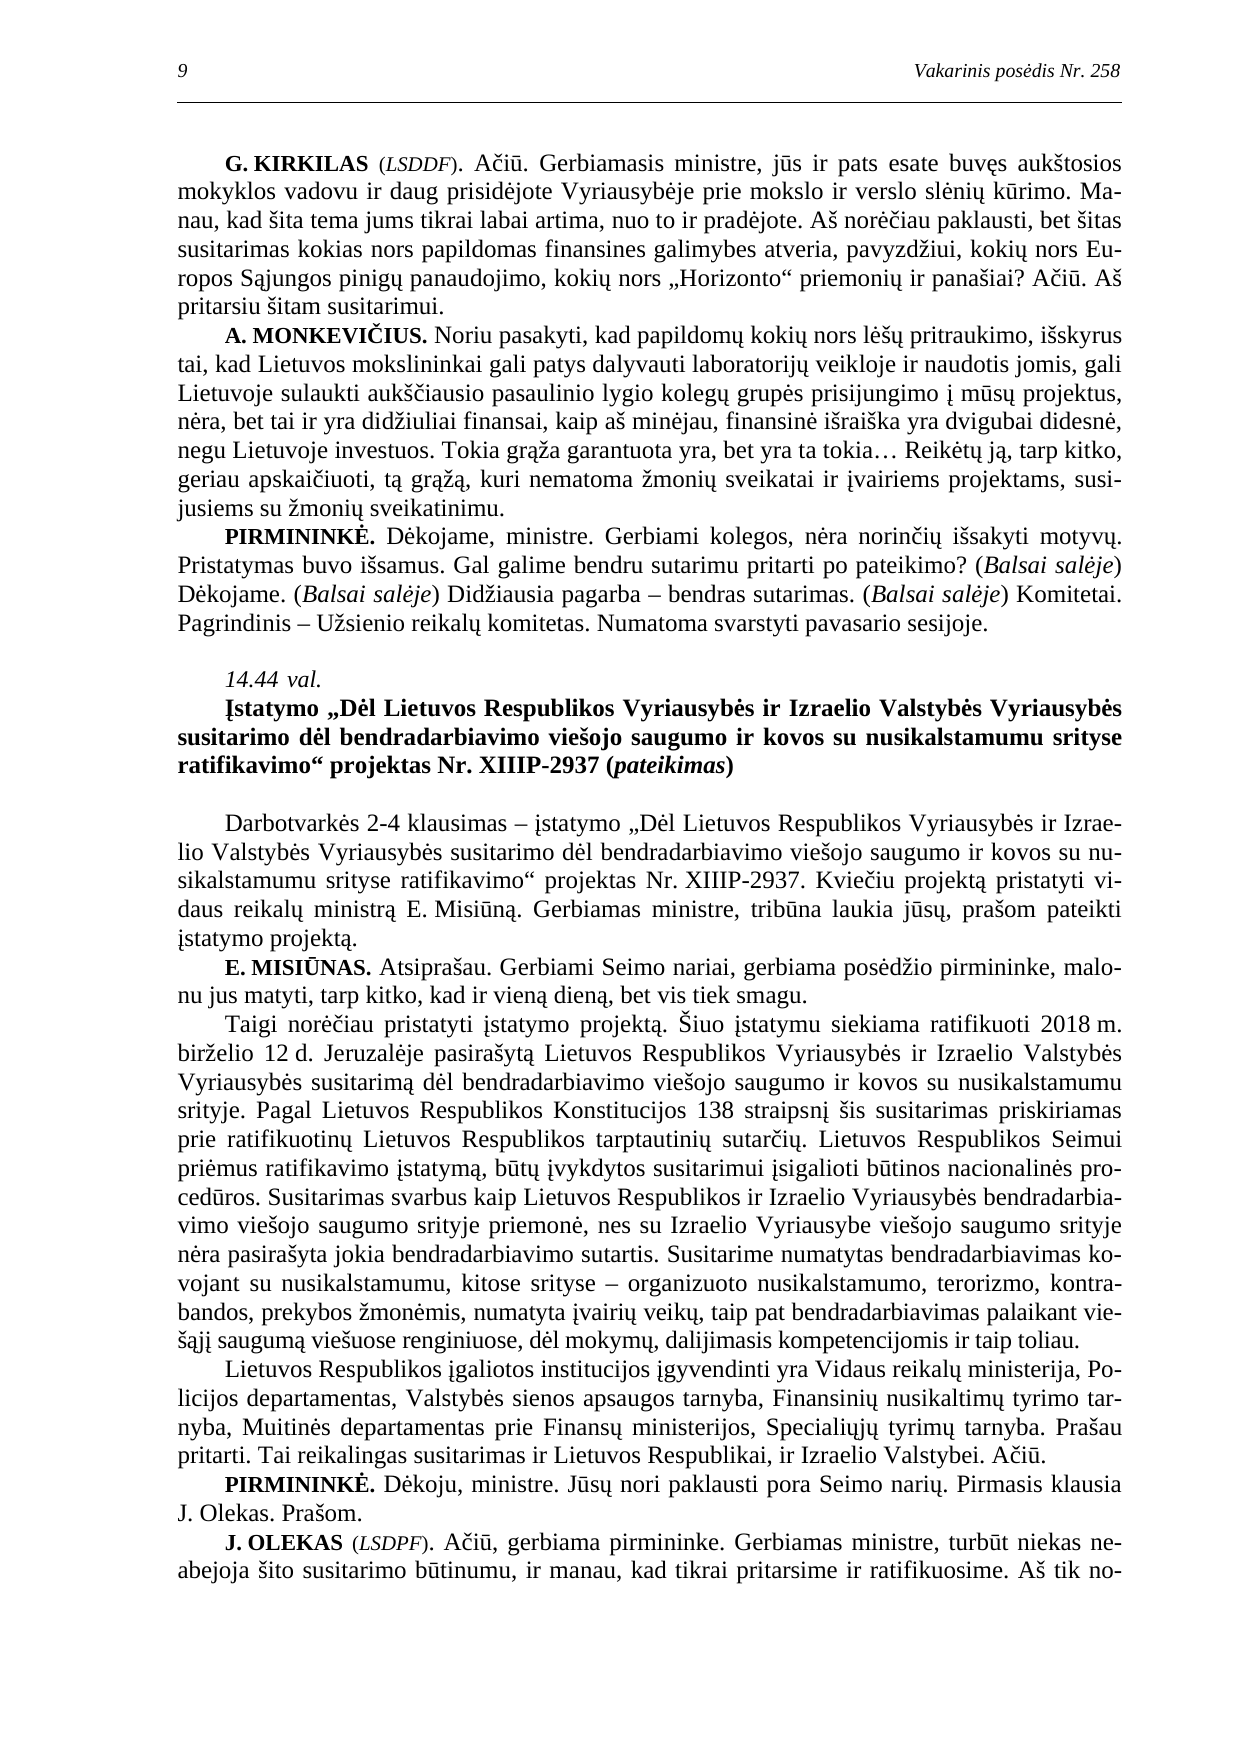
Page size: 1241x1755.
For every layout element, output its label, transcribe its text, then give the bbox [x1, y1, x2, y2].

text Lie­tu­vos Res­pub­li­kos įga­lio­tos ins­ti­tu­ci­jos įgy­ven­din­ti yra Vi­daus rei­ka­lų mi­nis­te­ri­ja, Po­li­ci­jos de­par­ta­men­tas, Vals­ty­bės sie­nos ap­sau­gos tar­ny­ba, Fi­nan­si­nių nu­si­kal­ti­mų ty­ri­mo tar­ny­ba, Mui­ti­nės de­par­ta­men­tas prie Fi­nan­sų mi­nis­te­ri­jos, Spe­cia­lių­jų ty­ri­mų tar­ny­ba. Pra­šau pri­tar­ti. Tai rei­ka­lin­gas su­si­ta­ri­mas ir Lie­tu­vos Res­pub­li­kai, ir Iz­ra­e­lio Vals­ty­bei. Ačiū. [177, 1354, 1122, 1469]
text A. MONKEVIČIUS. No­riu pa­sa­ky­ti, kad pa­pil­do­mų ko­kių nors lė­šų pri­trau­ki­mo, iš­sky­rus tai, kad Lie­tu­vos moks­li­nin­kai ga­li pa­tys da­ly­vau­ti la­bo­ra­to­ri­jų veik­lo­je ir nau­do­tis jo­mis, ga­li Lie­tu­vo­je su­lauk­ti aukš­čiau­sio pa­sau­li­nio ly­gio ko­le­gų gru­pės pri­si­jun­gi­mo į mū­sų pro­jek­tus, nė­ra, bet tai ir yra di­džiu­liai fi­nan­sai, kaip aš mi­nė­jau, fi­nan­si­nė iš­raiš­ka yra dvi­gu­bai di­des­nė, ne­gu Lie­tu­vo­je in­ves­tuos. To­kia grą­ža ga­ran­tuo­ta yra, bet yra ta to­kia… Rei­kė­tų ją, tarp kit­ko, ge­riau ap­skai­čiuo­ti, tą grą­žą, ku­ri ne­ma­to­ma žmo­nių svei­ka­tai ir įvai­riems pro­jek­tams, su­si­jusiems su žmo­nių svei­ka­ti­ni­mu. [177, 320, 1122, 521]
text G. KIRKILAS (LSDDF). Ačiū. Ger­bia­ma­sis mi­nist­re, jūs ir pats esa­te bu­vęs aukš­to­sios mo­kyk­los va­do­vu ir daug pri­si­dė­jo­te Vy­riau­sy­bė­je prie moks­lo ir ver­slo slė­nių kū­ri­mo. Ma­nau, kad ši­ta te­ma jums tik­rai la­bai ar­ti­ma, nuo to ir pra­dė­jo­te. Aš no­rė­čiau pa­klaus­ti, bet ši­tas su­si­ta­ri­mas ko­kias nors pa­pil­do­mas fi­nan­si­nes ga­li­my­bes at­ve­ria, pa­vyz­džiui, ko­kių nors Eu­ro­pos Są­jun­gos pi­ni­gų pa­nau­do­ji­mo, ko­kių nors „Ho­ri­zon­to“ prie­mo­nių ir pa­na­šiai? Ačiū. Aš pri­tar­siu ši­tam su­si­ta­ri­mui. [177, 148, 1122, 320]
text Dar­bo­tvarkės 2-4 klau­si­mas – įsta­ty­mo „Dėl Lie­tu­vos Res­pub­li­kos Vy­riau­sy­bės ir Iz­ra­e­lio Vals­ty­bės Vy­riau­sy­bės su­si­ta­ri­mo dėl ben­dra­dar­bia­vi­mo vie­šo­jo sau­gu­mo ir ko­vos su nu­si­kals­ta­mu­mu sri­ty­se ra­ti­fi­ka­vi­mo“ pro­jek­tas Nr. XIIIP-2937. Kvie­čiu pro­jek­tą pri­sta­ty­ti vi­daus rei­ka­lų mi­nist­rą E. Mi­siū­ną. Ger­bia­mas mi­nist­re, tri­bū­na lau­kia jū­sų, pra­šom pa­teik­ti įsta­ty­mo pro­jek­tą. [177, 808, 1122, 952]
text Įsta­ty­mo „Dėl Lie­tu­vos Res­pub­li­kos Vy­riau­sy­bės ir Iz­ra­e­lio Vals­ty­bės Vy­riau­sy­bės su­si­ta­ri­mo dėl ben­dra­dar­bia­vi­mo vie­šo­jo sau­gu­mo ir ko­vos su nu­si­kals­ta­mu­mu sri­ty­se ra­ti­fi­ka­vi­mo“ pro­jek­tas Nr. XIIIP-2937 (pa­tei­ki­mas) [177, 693, 1122, 779]
text PIRMININKĖ. Dė­ko­ja­me, mi­nist­re. Ger­bia­mi ko­le­gos, nė­ra no­rin­čių iš­sa­ky­ti mo­ty­vų. Pri­sta­ty­mas bu­vo iš­sa­mus. Gal ga­li­me ben­dru su­ta­ri­mu pri­tar­ti po pa­tei­ki­mo? (Bal­sai sa­lė­je) Dė­ko­ja­me. (Bal­sai sa­lė­je) Di­džiau­sia pa­gar­ba – ben­dras su­ta­ri­mas. (Bal­sai sa­lė­je) Ko­mi­te­tai. Pa­grin­di­nis – Už­sie­nio rei­ka­lų ko­mi­te­tas. Nu­ma­to­ma svars­ty­ti pa­va­sa­rio se­si­jo­je. [177, 521, 1122, 636]
text PIRMININKĖ. Dė­ko­ju, mi­nist­re. Jū­sų no­ri pa­klaus­ti po­ra Sei­mo na­rių. Pir­ma­sis klau­sia J. Ole­kas. Pra­šom. [177, 1469, 1122, 1527]
text Tai­gi no­rė­čiau pri­sta­ty­ti įsta­ty­mo pro­jek­tą. Šiuo įsta­ty­mu sie­kia­ma ra­ti­fi­kuo­ti 2018 m. bir­že­lio 12 d. Je­ru­za­lė­je pa­si­ra­šy­tą Lie­tu­vos Res­pub­li­kos Vy­riau­sy­bės ir Iz­ra­e­lio Vals­ty­bės Vy­riau­sy­bės su­si­ta­ri­mą dėl ben­dra­dar­bia­vi­mo vie­šo­jo sau­gu­mo ir ko­vos su nu­si­kals­ta­mu­mu sri­ty­je. Pa­gal Lie­tu­vos Res­pub­li­kos Kon­sti­tu­ci­jos 138 straips­nį šis su­si­ta­ri­mas pri­ski­ria­mas prie ra­ti­fi­kuo­ti­nų Lie­tu­vos Res­pub­li­kos tarp­tau­ti­nių su­tar­čių. Lie­tu­vos Res­pub­li­kos Sei­mui pri­ėmus ra­ti­fi­ka­vi­mo įsta­ty­mą, bū­tų įvyk­dy­tos su­si­ta­ri­mui įsi­ga­lio­ti bū­ti­nos na­cio­na­li­nės pro­ce­dū­ros. Su­si­ta­ri­mas svar­bus kaip Lie­tu­vos Res­pub­li­kos ir Iz­ra­e­lio Vy­riau­sy­bės ben­dra­dar­bia­vi­mo vie­šo­jo sau­gu­mo sri­ty­je prie­mo­nė, nes su Iz­ra­e­lio Vy­riau­sy­be vie­šo­jo sau­gu­mo sri­ty­je nė­ra pa­si­ra­šy­ta jo­kia ben­dra­dar­bia­vi­mo su­tar­tis. Su­si­ta­ri­me nu­ma­ty­tas ben­dra­dar­bia­vi­mas ko­vo­jant su nu­si­kals­ta­mu­mu, ki­to­se sri­ty­se – or­ga­ni­zuo­to nu­si­kals­ta­mu­mo, te­ro­riz­mo, kon­tra­ban­dos, pre­ky­bos žmo­nė­mis, nu­ma­ty­ta įvai­rių vei­kų, taip pat ben­dra­dar­bia­vi­mas pa­lai­kant vie­šą­jį sau­gu­mą vie­šuo­se ren­gi­niuo­se, dėl mo­ky­mų, da­li­ji­ma­sis kom­pe­ten­ci­jo­mis ir taip to­liau. [177, 1009, 1122, 1354]
text E. MISIŪNAS. At­si­pra­šau. Ger­bia­mi Sei­mo na­riai, ger­bia­ma po­sė­džio pir­mi­nin­ke, ma­lo­nu jus ma­ty­ti, tarp kit­ko, kad ir vie­ną die­ną, bet vis tiek sma­gu. [177, 952, 1122, 1009]
text J. OLEKAS (LSDPF). Ačiū, ger­bia­ma pir­mi­nin­ke. Ger­bia­mas mi­nist­re, tur­būt nie­kas ne­abe­jo­ja ši­to su­si­ta­ri­mo bū­ti­nu­mu, ir ma­nau, kad tik­rai pri­tar­si­me ir ra­ti­fi­kuo­si­me. Aš tik no­ [177, 1527, 1122, 1584]
text 14.44 val. [224, 665, 1122, 693]
